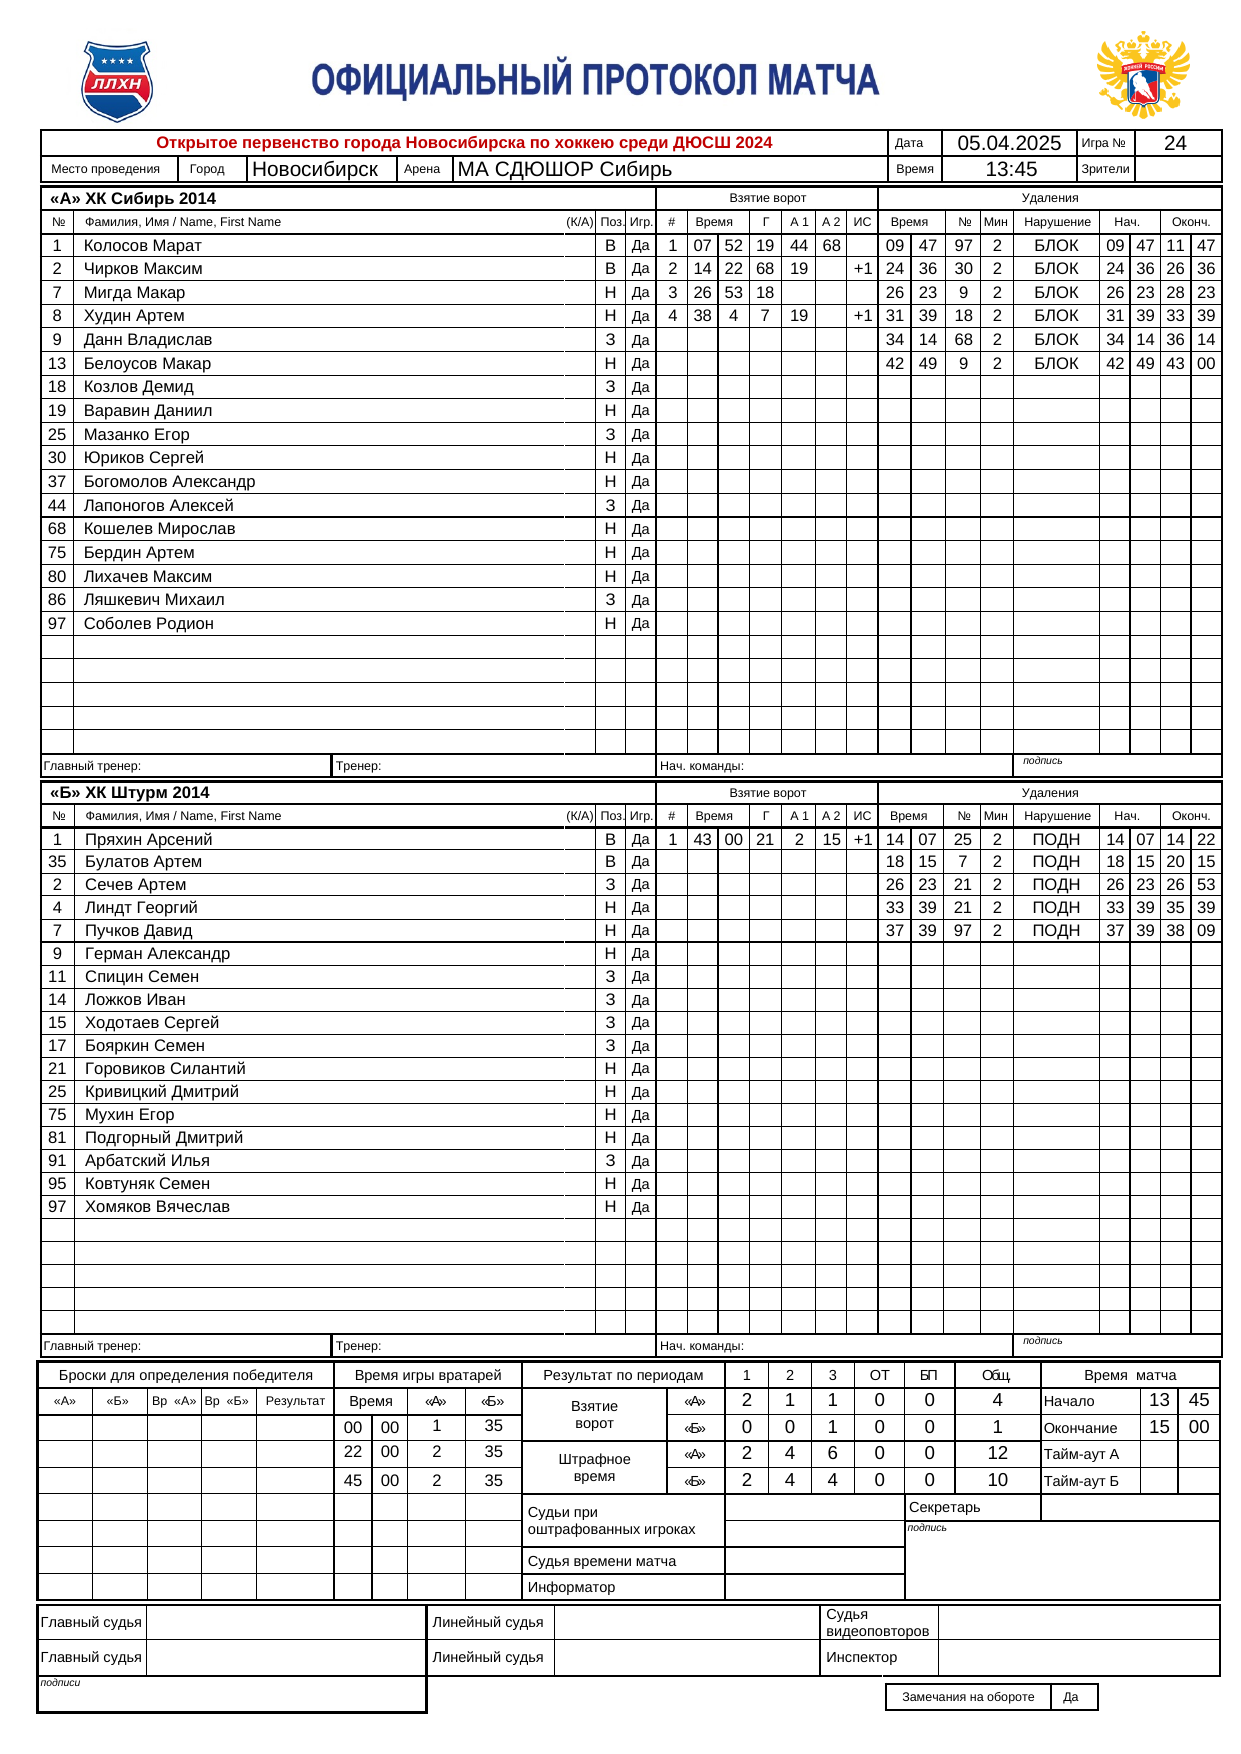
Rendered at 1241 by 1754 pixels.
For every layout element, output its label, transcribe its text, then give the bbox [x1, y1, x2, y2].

table_cell [981, 707, 1013, 729]
table_cell [719, 636, 749, 658]
table_cell ПОДН [1014, 896, 1099, 918]
table_cell [816, 1104, 846, 1126]
table_cell 4 [769, 1468, 811, 1493]
table_cell 18 [42, 376, 73, 398]
table_cell [750, 1150, 781, 1172]
table_cell Тренер: [333, 755, 655, 776]
table_cell 0 [855, 1442, 904, 1467]
table_cell [596, 730, 625, 753]
table_cell [565, 235, 595, 256]
table_header 24 [1136, 131, 1221, 155]
table_cell [782, 1035, 815, 1057]
table_cell 9 [946, 352, 980, 374]
table_cell [1192, 966, 1221, 987]
table_cell 19 [782, 305, 815, 327]
table_cell [1100, 943, 1129, 964]
table_cell [257, 1574, 333, 1599]
table_cell 34 [1100, 328, 1129, 351]
table_cell [782, 896, 815, 918]
table_cell [1014, 1150, 1099, 1172]
table_cell З [596, 1012, 625, 1033]
table_cell [565, 683, 595, 706]
table_cell [981, 376, 1013, 398]
table_cell 25 [42, 423, 73, 445]
table_cell [688, 1012, 717, 1033]
table_cell [912, 683, 945, 706]
table_cell [1131, 1081, 1160, 1103]
table_cell [912, 1196, 943, 1218]
table_cell З [596, 1035, 625, 1057]
table_cell [1099, 1682, 1220, 1711]
table_cell 39 [1131, 920, 1160, 941]
table_cell [1014, 1311, 1099, 1333]
table_cell 2 [408, 1468, 465, 1493]
table_cell Мигда Макар [74, 281, 564, 303]
table_cell [1014, 659, 1099, 682]
table_cell БЛОК [1014, 235, 1099, 256]
table_cell 31 [879, 305, 910, 327]
table_cell Главный судья [39, 1606, 146, 1639]
table_cell ПОДН [1014, 829, 1099, 849]
table_cell [1131, 636, 1160, 658]
table_cell [847, 989, 877, 1011]
table_cell [879, 1012, 910, 1033]
table_cell [1192, 1081, 1221, 1103]
table_cell [657, 1081, 687, 1103]
table_cell Худин Артем [74, 305, 564, 327]
table_cell [782, 1058, 815, 1079]
table_cell [981, 399, 1013, 422]
table_cell 28 [1161, 281, 1190, 303]
table_cell [879, 1196, 910, 1218]
table_cell [147, 1606, 425, 1639]
table_cell [373, 1494, 407, 1520]
table_cell 13:45 [943, 157, 1076, 181]
table_cell # [657, 211, 687, 233]
table_cell [1131, 423, 1160, 445]
table_cell [912, 1035, 943, 1057]
table_cell 07 [688, 235, 717, 256]
table_cell 1 [408, 1416, 465, 1440]
table_cell [981, 1242, 1013, 1264]
table_cell [596, 1265, 625, 1287]
table_cell [1192, 659, 1221, 682]
table_cell [408, 1574, 465, 1599]
table_cell [688, 636, 717, 658]
table_cell [688, 541, 717, 564]
table_cell 37 [42, 470, 73, 493]
table_cell [946, 399, 980, 422]
table_cell +1 [847, 305, 877, 327]
table_cell 75 [42, 541, 73, 564]
table_cell Город [179, 157, 246, 181]
table_cell [39, 1441, 92, 1467]
table_cell [596, 707, 625, 729]
table_cell [1192, 1173, 1221, 1195]
table_cell [565, 1265, 595, 1287]
table_cell [782, 281, 815, 303]
table_cell [719, 518, 749, 540]
table_cell [1014, 518, 1099, 540]
table_cell [1131, 588, 1160, 611]
table_cell [782, 1150, 815, 1172]
table_cell [719, 1127, 749, 1149]
table_cell Время [688, 211, 749, 233]
table_cell [1161, 636, 1190, 658]
table_cell Взятие ворот [523, 1389, 666, 1440]
table_cell [1161, 470, 1190, 493]
table_cell [1014, 1012, 1099, 1033]
table_cell [74, 730, 564, 753]
table_cell «Б» [668, 1468, 724, 1493]
table_cell 42 [879, 352, 910, 374]
table_cell [816, 1035, 846, 1057]
table_cell [847, 1127, 877, 1149]
table_cell [257, 1416, 333, 1440]
table_cell [750, 1288, 781, 1310]
table_cell [1192, 423, 1221, 445]
table_cell [719, 423, 749, 445]
table_cell [1161, 446, 1190, 469]
table_cell 97 [944, 920, 980, 941]
table_cell [981, 1127, 1013, 1149]
table_cell [847, 376, 877, 398]
table_cell [626, 636, 655, 658]
table_cell (К/А) [565, 805, 595, 826]
table_cell Время [335, 1389, 407, 1413]
table_cell Да [626, 612, 655, 634]
table_cell [816, 896, 846, 918]
table_cell Да [626, 494, 655, 516]
table_cell [879, 1242, 910, 1264]
table_cell [1192, 588, 1221, 611]
table_cell Н [596, 1173, 625, 1195]
table_cell 2 [981, 896, 1013, 918]
table_cell [816, 730, 846, 753]
table_cell 11 [1161, 235, 1190, 256]
table_cell [912, 1219, 943, 1241]
table_cell +1 [847, 829, 877, 849]
table_cell [688, 943, 717, 964]
table_cell [1161, 1081, 1190, 1103]
table_cell [719, 352, 749, 374]
table_cell 24 [879, 257, 910, 280]
table_cell 36 [1192, 257, 1221, 280]
table_cell [946, 565, 980, 587]
table_cell [565, 1035, 595, 1057]
table_cell [42, 1242, 74, 1264]
table_cell 97 [42, 612, 73, 634]
table_cell [981, 1058, 1013, 1079]
table_cell [565, 1081, 595, 1103]
table_cell [1161, 943, 1190, 964]
table_cell 0 [905, 1442, 954, 1467]
table_cell 37 [879, 920, 910, 941]
table_cell [981, 494, 1013, 516]
table_cell Время [879, 805, 943, 826]
table_cell [93, 1441, 147, 1467]
table_cell [847, 1035, 877, 1057]
table_cell [596, 659, 625, 682]
table_cell [847, 423, 877, 445]
table_cell Штрафное время [523, 1442, 666, 1493]
table_cell [847, 850, 877, 872]
table_cell 19 [782, 257, 815, 280]
table_cell [596, 683, 625, 706]
table_cell 2 [726, 1442, 768, 1467]
table_cell Н [596, 399, 625, 422]
table_cell [565, 989, 595, 1011]
table_cell [1100, 1104, 1129, 1126]
table_cell [688, 1311, 717, 1333]
table_cell [1192, 612, 1221, 634]
table_cell [688, 1035, 717, 1057]
table_cell Да [626, 328, 655, 351]
table_cell [939, 1640, 1219, 1675]
table_cell [981, 541, 1013, 564]
table_cell [565, 565, 595, 587]
table_cell [93, 1416, 147, 1440]
table_cell [816, 1012, 846, 1033]
table_cell [1192, 989, 1221, 1011]
table_cell [847, 612, 877, 634]
table_cell [782, 874, 815, 895]
table_cell Н [596, 896, 625, 918]
table_cell [1014, 612, 1099, 634]
table_cell З [596, 328, 625, 351]
table_cell 15 [816, 829, 846, 849]
table_cell [1131, 683, 1160, 706]
table_cell [981, 683, 1013, 706]
table_cell [688, 376, 717, 398]
table_cell [879, 943, 910, 964]
table_cell [847, 1242, 877, 1264]
table_cell Нач. команды: [657, 755, 1012, 776]
table_cell [657, 730, 687, 753]
table_cell [719, 730, 749, 753]
table_cell [1100, 588, 1129, 611]
table_cell [912, 1173, 943, 1195]
table_cell 14 [1161, 829, 1190, 849]
table_cell [1131, 1196, 1160, 1218]
table_cell Да [626, 1196, 655, 1218]
table_cell «А» [668, 1442, 724, 1467]
table_cell [657, 1035, 687, 1057]
table_cell [816, 1242, 846, 1264]
table_cell [1131, 1104, 1160, 1126]
table_cell Хомяков Вячеслав [75, 1196, 564, 1218]
table_cell [912, 446, 945, 469]
table_cell подпись [906, 1522, 1219, 1599]
table_cell [75, 1265, 564, 1287]
table_cell [719, 1265, 749, 1287]
table_cell [1131, 1012, 1160, 1033]
table_cell [408, 1547, 465, 1573]
table_cell 2 [782, 829, 815, 849]
table_cell [912, 565, 945, 587]
table_cell [816, 612, 846, 634]
table_cell 86 [42, 588, 73, 611]
table_cell [816, 352, 846, 374]
table_cell А 2 [816, 211, 846, 233]
table_cell Да [626, 1104, 655, 1126]
table_cell ПОДН [1014, 874, 1099, 895]
table_cell [847, 659, 877, 682]
picture [5, 28, 1197, 129]
table_cell [688, 328, 717, 351]
table_cell [657, 636, 687, 658]
table_cell 13 [1141, 1389, 1177, 1413]
table_cell [944, 1150, 980, 1172]
table_cell 09 [879, 235, 910, 256]
table_cell [1014, 966, 1099, 987]
table_cell [847, 399, 877, 422]
table_cell 00 [373, 1416, 407, 1440]
table_cell [148, 1416, 201, 1440]
table_cell Да [626, 305, 655, 327]
table_cell [1131, 494, 1160, 516]
table_cell [1161, 1288, 1190, 1310]
table_cell [657, 612, 687, 634]
table_cell [944, 1035, 980, 1057]
table_cell [1100, 423, 1129, 445]
table_cell В [596, 257, 625, 280]
table_cell [847, 235, 877, 256]
table_cell 97 [946, 235, 980, 256]
table_cell [879, 1311, 910, 1333]
table_cell [148, 1441, 201, 1467]
table_cell А 2 [816, 805, 846, 826]
table_cell 19 [750, 235, 781, 256]
table_cell [847, 446, 877, 469]
table_cell [657, 399, 687, 422]
table_cell Н [596, 1127, 625, 1149]
table_cell [816, 874, 846, 895]
table_cell [816, 636, 846, 658]
table_cell [750, 1081, 781, 1103]
table_cell [1100, 683, 1129, 706]
table_cell З [596, 376, 625, 398]
table_cell [657, 683, 687, 706]
table_cell 97 [42, 1196, 74, 1218]
table_cell 4 [812, 1468, 854, 1493]
table_cell Вр «Б» [202, 1389, 256, 1413]
table_cell [981, 423, 1013, 445]
table_cell Да [626, 920, 655, 941]
table_cell Арбатский Илья [75, 1150, 564, 1172]
table_cell Да [626, 257, 655, 280]
table_cell [912, 399, 945, 422]
table_cell ИС [847, 211, 877, 233]
table_cell 14 [1131, 328, 1160, 351]
table_cell Н [596, 1104, 625, 1126]
table_cell [1014, 470, 1099, 493]
table_cell [847, 588, 877, 611]
table_cell Н [596, 1058, 625, 1079]
table_cell З [596, 989, 625, 1011]
table_cell 00 [1179, 1415, 1219, 1440]
table_cell [782, 1311, 815, 1333]
table_cell [688, 518, 717, 540]
table_cell [1014, 636, 1099, 658]
table_cell [912, 1081, 943, 1103]
table_cell 20 [1161, 850, 1190, 872]
table_cell [1100, 730, 1129, 753]
table_cell [657, 659, 687, 682]
table_cell [816, 683, 846, 706]
table_cell [565, 1150, 595, 1172]
table_cell 2 [981, 352, 1013, 374]
table_cell [373, 1521, 407, 1546]
table_cell [847, 352, 877, 374]
table_cell Фамилия, Имя / Name, First Name [75, 805, 565, 826]
table_cell 26 [1100, 281, 1129, 303]
table_cell Лихачев Максим [74, 565, 564, 587]
table_cell [750, 423, 781, 445]
table_cell [816, 659, 846, 682]
table_cell ПОДН [1014, 920, 1099, 941]
table_header БП [905, 1363, 954, 1387]
table_cell [148, 1547, 201, 1573]
table_cell Да [626, 399, 655, 422]
table_cell [202, 1574, 256, 1599]
table_cell [1192, 1311, 1221, 1333]
table_cell [688, 1104, 717, 1126]
table_cell [1161, 565, 1190, 587]
table_cell [981, 1081, 1013, 1103]
table_cell [257, 1521, 333, 1546]
table_cell Да [626, 588, 655, 611]
table_cell [750, 966, 781, 987]
table_cell [750, 874, 781, 895]
table_cell [688, 850, 717, 872]
table_cell [1014, 1081, 1099, 1103]
table_cell [782, 423, 815, 445]
table_cell 00 [1192, 352, 1221, 374]
table_cell [816, 1127, 846, 1149]
table_cell 18 [879, 850, 910, 872]
table_cell 00 [335, 1416, 371, 1440]
table_cell [719, 1173, 749, 1195]
table_cell [816, 328, 846, 351]
table_cell Варавин Даниил [74, 399, 564, 422]
table_cell [750, 683, 781, 706]
table_cell «Б » [466, 1389, 521, 1413]
table_cell [750, 612, 781, 634]
table_cell 39 [912, 896, 943, 918]
table_cell Да [626, 352, 655, 374]
table_cell Ложков Иван [75, 989, 564, 1011]
table_header Время игры вратарей [335, 1363, 521, 1387]
table_cell [688, 352, 717, 374]
table_cell [565, 470, 595, 493]
table_cell Н [596, 446, 625, 469]
table_cell [565, 659, 595, 682]
table_cell [750, 636, 781, 658]
table_cell [719, 1242, 749, 1264]
table_cell № [42, 211, 73, 233]
table_cell [257, 1494, 333, 1520]
table_header Открытое первенство города Новосибирска по хоккею среди ДЮСШ 2024 [42, 131, 887, 155]
table_cell 2 [726, 1468, 768, 1493]
table_cell 37 [1100, 920, 1129, 941]
table_cell Да [626, 1150, 655, 1172]
table_cell [688, 730, 717, 753]
table_cell 26 [1100, 874, 1129, 895]
table_cell [1100, 1012, 1129, 1033]
table_cell Поз. [596, 211, 625, 233]
table_cell [1131, 1242, 1160, 1264]
table_cell [257, 1547, 333, 1573]
table_cell [847, 920, 877, 941]
table_cell Тайм-аут А [1042, 1441, 1140, 1467]
table_cell [657, 1127, 687, 1149]
table_cell 2 [726, 1389, 768, 1413]
table_cell [42, 1311, 74, 1333]
table_cell [565, 966, 595, 987]
table_cell [1014, 707, 1099, 729]
table_cell [565, 399, 595, 422]
table_cell Поз. [596, 805, 625, 826]
table_cell [719, 943, 749, 964]
table_cell [912, 707, 945, 729]
table_cell [565, 1288, 595, 1310]
table_cell В [596, 235, 625, 256]
table_cell 0 [905, 1389, 954, 1413]
table_cell [1192, 518, 1221, 540]
table_cell [688, 989, 717, 1011]
table_cell [626, 707, 655, 729]
table_cell [1161, 494, 1190, 516]
table_cell [1014, 1173, 1099, 1195]
table_cell [912, 1012, 943, 1033]
table_cell [428, 1677, 882, 1711]
table_cell [847, 707, 877, 729]
table_cell [93, 1574, 147, 1599]
table_cell Да [626, 1012, 655, 1033]
table_cell [688, 446, 717, 469]
table_cell 95 [42, 1173, 74, 1195]
table_cell [981, 1150, 1013, 1172]
table_cell № [946, 211, 980, 233]
table_cell [1100, 1242, 1129, 1264]
table_cell 39 [912, 920, 943, 941]
table_cell [555, 1640, 819, 1675]
table_cell [944, 943, 980, 964]
table_cell [944, 1265, 980, 1287]
table_cell 22 [1192, 829, 1221, 849]
table_cell [944, 1196, 980, 1218]
table_cell 0 [905, 1468, 954, 1493]
table_cell «Б» [93, 1389, 147, 1413]
table_cell [42, 1265, 74, 1287]
table_cell Время [688, 805, 749, 826]
table_cell [782, 446, 815, 469]
table_cell [1192, 494, 1221, 516]
table_cell Н [596, 352, 625, 374]
table_cell [1100, 518, 1129, 540]
table_cell [879, 1265, 910, 1287]
table_cell А 1 [782, 805, 815, 826]
table_cell [912, 494, 945, 516]
table_cell [257, 1441, 333, 1467]
table_cell [750, 659, 781, 682]
table_cell [981, 966, 1013, 987]
table_cell [847, 1104, 877, 1126]
table_cell [1161, 730, 1190, 753]
table_cell [1161, 518, 1190, 540]
table_cell [93, 1547, 147, 1573]
table_cell [847, 1150, 877, 1172]
table_cell [847, 896, 877, 918]
table_cell [1100, 1288, 1129, 1310]
table_cell [1014, 1219, 1099, 1241]
table_cell [657, 446, 687, 469]
table_cell 07 [912, 829, 943, 849]
table_cell Игр. [626, 211, 655, 233]
table_cell Да [626, 446, 655, 469]
table_cell [847, 1219, 877, 1241]
table_cell [1161, 376, 1190, 398]
table_header Удаления [879, 188, 1221, 209]
table_cell Информатор [523, 1575, 724, 1599]
table_cell 26 [1161, 874, 1190, 895]
table_cell [946, 636, 980, 658]
table_cell [688, 399, 717, 422]
table_cell 30 [42, 446, 73, 469]
table_cell Оконч. [1161, 211, 1221, 233]
table_cell 9 [42, 328, 73, 351]
table_cell [202, 1547, 256, 1573]
table_cell Бердин Артем [74, 541, 564, 564]
table_cell [726, 1495, 904, 1520]
table_cell [981, 1196, 1013, 1218]
table_cell [466, 1521, 521, 1546]
table_cell 09 [1192, 920, 1221, 941]
table_cell [847, 1311, 877, 1333]
table_cell [1131, 541, 1160, 564]
table_cell [782, 1242, 815, 1264]
table_cell [816, 281, 846, 303]
table_cell [657, 850, 687, 872]
table_cell 45 [335, 1468, 371, 1493]
table_cell [657, 423, 687, 445]
table_cell Да [626, 1035, 655, 1057]
table_cell [202, 1441, 256, 1467]
table_cell [1192, 1265, 1221, 1287]
table_cell 68 [946, 328, 980, 351]
table_cell [944, 1081, 980, 1103]
table_cell [946, 423, 980, 445]
table_cell [912, 730, 945, 753]
table_cell [782, 683, 815, 706]
table_cell [816, 423, 846, 445]
table_cell [912, 612, 945, 634]
table_cell [1161, 541, 1190, 564]
table_cell [93, 1521, 147, 1546]
table_cell 7 [42, 920, 74, 941]
table_cell 09 [1100, 235, 1129, 256]
table_cell [1131, 1288, 1160, 1310]
table_header Общ. [956, 1363, 1040, 1387]
table_cell З [596, 966, 625, 987]
table_cell 44 [42, 494, 73, 516]
table_cell [847, 1173, 877, 1195]
table_cell [335, 1494, 371, 1520]
table_cell [39, 1416, 92, 1440]
table_cell 2 [657, 257, 687, 280]
table_cell [688, 966, 717, 987]
table_cell [946, 376, 980, 398]
table_cell [816, 1288, 846, 1310]
table_cell Да [626, 1127, 655, 1149]
table_cell З [596, 423, 625, 445]
table_cell [879, 636, 910, 658]
table_cell Пучков Давид [75, 920, 564, 941]
table_cell [1192, 1058, 1221, 1079]
table_cell 14 [42, 989, 74, 1011]
table_cell [912, 1127, 943, 1149]
table_cell [847, 1012, 877, 1033]
table_cell [565, 1311, 595, 1333]
table_cell [946, 446, 980, 469]
table_cell [626, 1288, 655, 1310]
table_cell [816, 376, 846, 398]
table_cell [657, 470, 687, 493]
table_cell [688, 1150, 717, 1172]
table_cell [688, 707, 717, 729]
table_cell 00 [719, 829, 749, 849]
table_cell Зрители [1078, 157, 1134, 181]
table_cell [879, 588, 910, 611]
table_cell [782, 1104, 815, 1126]
table_cell 53 [719, 281, 749, 303]
table_cell [1131, 1173, 1160, 1195]
table_cell [719, 565, 749, 587]
table_cell [688, 896, 717, 918]
table_cell [879, 1104, 910, 1126]
table_cell 47 [1131, 235, 1160, 256]
table_cell [565, 1058, 595, 1079]
table_cell [912, 1150, 943, 1172]
table_cell 35 [466, 1441, 521, 1467]
table_cell 1 [657, 829, 687, 849]
table_cell [816, 446, 846, 469]
table_cell 81 [42, 1127, 74, 1149]
table_cell [719, 328, 749, 351]
table_cell [1100, 1150, 1129, 1172]
table_cell [1131, 446, 1160, 469]
table_cell [1192, 1150, 1221, 1172]
table_cell [657, 943, 687, 964]
table_cell [1014, 588, 1099, 611]
table_cell [719, 989, 749, 1011]
table_cell [782, 659, 815, 682]
table_cell [847, 541, 877, 564]
table_cell [202, 1494, 256, 1520]
table_cell 33 [1161, 305, 1190, 327]
table_cell [879, 1058, 910, 1079]
table_cell Да [626, 943, 655, 964]
table_header 1 [726, 1363, 768, 1387]
table_cell [912, 636, 945, 658]
table_cell [981, 1265, 1013, 1287]
table_cell Н [596, 541, 625, 564]
table_cell [596, 1311, 625, 1333]
table_cell [782, 1219, 815, 1241]
table_cell Мазанко Егор [74, 423, 564, 445]
table_cell [257, 1468, 333, 1493]
table_cell [688, 874, 717, 895]
table_cell [1100, 376, 1129, 398]
table_cell Лапоногов Алексей [74, 494, 564, 516]
table_cell [1192, 636, 1221, 658]
table_cell [1161, 1012, 1190, 1033]
table_cell Арена [398, 157, 452, 181]
table_cell [879, 1081, 910, 1103]
table_cell [912, 541, 945, 564]
table_cell [1100, 636, 1129, 658]
table_cell [782, 470, 815, 493]
table_cell [944, 966, 980, 987]
table_cell [750, 1058, 781, 1079]
table_cell [688, 659, 717, 682]
table_cell ПОДН [1014, 850, 1099, 872]
table_cell [1014, 943, 1099, 964]
table_cell [565, 636, 595, 658]
table_cell 2 [42, 257, 73, 280]
table_cell Время [889, 157, 941, 181]
table_cell [42, 1219, 74, 1241]
table_cell [1131, 659, 1160, 682]
table_cell [847, 281, 877, 303]
table_cell [596, 636, 625, 658]
table_cell З [596, 874, 625, 895]
table_cell 38 [688, 305, 717, 327]
table_cell 0 [769, 1415, 811, 1440]
table_cell 75 [42, 1104, 74, 1126]
table_cell [782, 399, 815, 422]
table_cell 38 [1161, 920, 1190, 941]
table_cell [912, 989, 943, 1011]
table_cell [750, 707, 781, 729]
table_cell [782, 1196, 815, 1218]
table_cell Да [626, 874, 655, 895]
table_cell [750, 328, 781, 351]
table_cell [202, 1416, 256, 1440]
table_cell [946, 707, 980, 729]
table_cell 39 [1131, 896, 1160, 918]
table_cell [657, 565, 687, 587]
table_cell [1100, 707, 1129, 729]
table_cell [688, 565, 717, 587]
table_cell [1014, 376, 1099, 398]
table_cell [1100, 1127, 1129, 1149]
table_cell 36 [912, 257, 945, 280]
table_cell «А» [668, 1389, 724, 1413]
table_cell [981, 1104, 1013, 1126]
table_cell [750, 588, 781, 611]
table_cell Да [626, 989, 655, 1011]
table_cell [565, 730, 595, 753]
table_cell 26 [688, 281, 717, 303]
table_cell [565, 920, 595, 941]
table_cell [657, 1196, 687, 1218]
table_header Игра № [1078, 131, 1134, 155]
table_cell [39, 1547, 92, 1573]
table_cell [816, 1081, 846, 1103]
table_cell [1100, 1058, 1129, 1079]
table_cell Да [626, 1058, 655, 1079]
table_cell [565, 1127, 595, 1149]
table_cell 21 [42, 1058, 74, 1079]
table_cell [981, 943, 1013, 964]
table_cell [688, 683, 717, 706]
table_cell [657, 1058, 687, 1079]
table_cell [466, 1574, 521, 1599]
table_cell [657, 707, 687, 729]
table_cell [657, 1311, 687, 1333]
table_cell [1014, 446, 1099, 469]
table_cell [782, 1288, 815, 1310]
table_cell [1192, 376, 1221, 398]
table_cell [750, 1035, 781, 1057]
table_cell [657, 920, 687, 941]
table_cell [565, 612, 595, 634]
table_cell [847, 966, 877, 987]
table_cell [816, 1311, 846, 1333]
table_cell Да [626, 1081, 655, 1103]
table_cell [657, 518, 687, 540]
table_cell Нарушение [1014, 805, 1099, 826]
table_cell [719, 920, 749, 941]
table_cell [944, 1173, 980, 1195]
table_cell Место проведения [42, 157, 177, 181]
table_cell [1131, 1035, 1160, 1057]
table_cell [847, 1196, 877, 1218]
table_cell Пряхин Арсений [75, 829, 564, 849]
table_cell [816, 518, 846, 540]
table_cell 4 [719, 305, 749, 327]
table_cell Нач. команды: [657, 1335, 1012, 1356]
table_cell [657, 1219, 687, 1241]
table_cell [565, 541, 595, 564]
table_cell 4 [657, 305, 687, 327]
table_cell 11 [42, 966, 74, 987]
table_cell Нач. [1100, 805, 1160, 826]
table_cell Н [596, 612, 625, 634]
table_cell 23 [912, 281, 945, 303]
table_cell [565, 376, 595, 398]
table_cell 39 [1131, 305, 1160, 327]
table_cell ИС [847, 805, 877, 826]
table_cell [782, 494, 815, 516]
table_cell [1042, 1495, 1219, 1520]
table_cell [565, 896, 595, 918]
table_cell [1161, 1265, 1190, 1287]
table_cell [1131, 399, 1160, 422]
table_cell [816, 541, 846, 564]
table_cell Начало [1042, 1389, 1140, 1413]
table_cell [750, 943, 781, 964]
table_cell [1192, 730, 1221, 753]
table_cell [981, 730, 1013, 753]
table_cell (К/А) [565, 211, 595, 233]
table_cell Судья времени матча [523, 1548, 724, 1573]
table_cell «Б» [668, 1415, 724, 1440]
table_cell [1131, 1311, 1160, 1333]
table_cell [719, 494, 749, 516]
table_cell Линейный судья [428, 1640, 554, 1675]
table_cell [1141, 1441, 1177, 1467]
table_cell Тренер: [333, 1335, 655, 1356]
table_cell Да [626, 1173, 655, 1195]
table_cell [1192, 1196, 1221, 1218]
table_cell [750, 1127, 781, 1149]
table_cell [981, 1035, 1013, 1057]
table_cell Н [596, 943, 625, 964]
table_cell Подгорный Дмитрий [75, 1127, 564, 1149]
table_cell [565, 850, 595, 872]
table_cell [782, 1173, 815, 1195]
table_cell [596, 1219, 625, 1241]
table_cell [816, 707, 846, 729]
table_cell Да [626, 850, 655, 872]
table_cell [719, 896, 749, 918]
table_cell [565, 305, 595, 327]
table_cell [1131, 376, 1160, 398]
table_header Дата [889, 131, 941, 155]
table_cell [1161, 1150, 1190, 1172]
table_cell [879, 565, 910, 587]
table_cell [981, 1219, 1013, 1241]
table_cell БЛОК [1014, 352, 1099, 374]
table_cell [946, 730, 980, 753]
table_cell [75, 1219, 564, 1241]
table_cell [657, 1173, 687, 1195]
table_cell [879, 659, 910, 682]
table_cell Кривицкий Дмитрий [75, 1081, 564, 1103]
table_cell 33 [1100, 896, 1129, 918]
table_cell [657, 494, 687, 516]
table_cell [1192, 565, 1221, 587]
table_cell Бояркин Семен [75, 1035, 564, 1057]
table_cell Игр. [626, 805, 655, 826]
table_cell [912, 470, 945, 493]
table_cell 35 [466, 1468, 521, 1493]
table_header Удаления [879, 783, 1221, 803]
table_cell [1192, 1012, 1221, 1033]
table_cell Мин [981, 805, 1013, 826]
table_cell 52 [719, 235, 749, 256]
table_cell [1161, 1035, 1190, 1057]
table_cell [39, 1494, 92, 1520]
table_cell [688, 1196, 717, 1218]
table_cell 22 [719, 257, 749, 280]
table_cell [1131, 1127, 1160, 1149]
table_cell БЛОК [1014, 305, 1099, 327]
table_cell 36 [1131, 257, 1160, 280]
table_cell [1131, 1150, 1160, 1172]
table_cell [1100, 470, 1129, 493]
table_cell [782, 1081, 815, 1103]
table_cell [657, 966, 687, 987]
table_cell [847, 470, 877, 493]
table_cell [816, 1150, 846, 1172]
table_cell [879, 1173, 910, 1195]
table_cell [1100, 446, 1129, 469]
table_cell [657, 1288, 687, 1310]
table_cell [719, 612, 749, 634]
table_cell 42 [1100, 352, 1129, 374]
table_cell Да [626, 376, 655, 398]
table_cell 15 [912, 850, 943, 872]
table_cell [750, 1311, 781, 1333]
table_cell [565, 446, 595, 469]
table_cell 22 [335, 1441, 371, 1467]
table_cell [944, 1288, 980, 1310]
table_cell [847, 1288, 877, 1310]
table_cell Судьи при оштрафованных игроках [523, 1495, 724, 1546]
table_cell [74, 636, 564, 658]
table_cell 35 [466, 1416, 521, 1440]
table_cell [626, 730, 655, 753]
table_cell [148, 1494, 201, 1520]
table_cell [816, 305, 846, 327]
table_cell 18 [1100, 850, 1129, 872]
table_cell 4 [769, 1442, 811, 1467]
table_cell 0 [905, 1415, 954, 1440]
table_cell [1100, 1265, 1129, 1287]
table_cell [782, 850, 815, 872]
table_cell 0 [855, 1415, 904, 1440]
table_cell Горовиков Силантий [75, 1058, 564, 1079]
table_cell Да [626, 281, 655, 303]
table_cell Белоусов Макар [74, 352, 564, 374]
table_cell [1014, 541, 1099, 564]
table_cell [879, 446, 910, 469]
table_cell [782, 376, 815, 398]
table_cell [879, 989, 910, 1011]
table_cell [719, 1196, 749, 1218]
table_cell [944, 1219, 980, 1241]
table_cell [847, 730, 877, 753]
table_cell Да [626, 565, 655, 587]
table_cell Н [596, 518, 625, 540]
table_cell [1161, 1104, 1190, 1126]
table_cell 23 [1192, 281, 1221, 303]
table_cell 0 [726, 1415, 768, 1440]
table_cell [626, 1311, 655, 1333]
table_cell [939, 1606, 1219, 1639]
table_cell [750, 989, 781, 1011]
table_cell [944, 1104, 980, 1126]
table_cell [688, 588, 717, 611]
table_cell 2 [981, 328, 1013, 351]
table_cell [719, 1058, 749, 1079]
table_cell [946, 541, 980, 564]
table_header Броски для определения победителя [39, 1363, 333, 1387]
table_cell [816, 850, 846, 872]
table_cell [981, 518, 1013, 540]
table_cell 2 [981, 235, 1013, 256]
table_header Взятие ворот [657, 188, 877, 209]
table_cell [946, 470, 980, 493]
table_cell [879, 376, 910, 398]
table_cell [335, 1521, 371, 1546]
table_cell [39, 1468, 92, 1493]
table_cell [750, 1104, 781, 1126]
table_cell [565, 874, 595, 895]
table_cell [1161, 683, 1190, 706]
table_cell 15 [1131, 850, 1160, 872]
table_cell 1 [812, 1415, 854, 1440]
table_cell [657, 1012, 687, 1033]
table_cell [726, 1521, 904, 1546]
table_cell [816, 1265, 846, 1287]
table_cell [816, 565, 846, 587]
table_cell [1014, 989, 1099, 1011]
table_cell [657, 588, 687, 611]
table_cell 39 [912, 305, 945, 327]
table_cell [912, 423, 945, 445]
table_cell 68 [816, 235, 846, 256]
table_cell [1014, 423, 1099, 445]
table_cell [912, 518, 945, 540]
table_cell [1014, 1196, 1099, 1218]
table_cell [408, 1494, 465, 1520]
table_cell [42, 1288, 74, 1310]
table_cell [847, 943, 877, 964]
table_cell [1179, 1441, 1219, 1467]
table_cell [657, 352, 687, 374]
table_cell [719, 1081, 749, 1103]
table_cell [879, 1150, 910, 1172]
table_cell Нач. [1100, 211, 1160, 233]
table_cell [750, 376, 781, 398]
table_cell 23 [912, 874, 943, 895]
table_cell [719, 541, 749, 564]
table_cell [1192, 399, 1221, 422]
table_cell 0 [855, 1389, 904, 1413]
table_cell Да [626, 896, 655, 918]
table_cell [750, 920, 781, 941]
table_cell [981, 989, 1013, 1011]
table_cell [657, 1104, 687, 1126]
table_cell 07 [1131, 829, 1160, 849]
table_header «Б» ХК Штурм 2014 [42, 783, 655, 803]
table_cell [912, 376, 945, 398]
table_cell [688, 1265, 717, 1287]
table_cell [688, 612, 717, 634]
table_cell [565, 829, 595, 849]
table_cell [782, 612, 815, 634]
table_cell 13 [42, 352, 73, 374]
table_cell [912, 966, 943, 987]
table_cell [719, 1288, 749, 1310]
table_cell [981, 1288, 1013, 1310]
table_cell [1100, 399, 1129, 422]
table_cell [879, 1288, 910, 1310]
table_cell [1100, 1173, 1129, 1195]
table_cell [1136, 157, 1221, 181]
table_cell [782, 541, 815, 564]
table_cell [782, 565, 815, 587]
table_cell [1014, 1035, 1099, 1057]
table_cell [1192, 1219, 1221, 1241]
table_cell [1161, 707, 1190, 729]
table_cell [750, 518, 781, 540]
table_cell [1161, 612, 1190, 634]
table_cell [750, 1219, 781, 1241]
table_cell [565, 352, 595, 374]
table_cell [719, 399, 749, 422]
table_cell [816, 1058, 846, 1079]
table_cell [39, 1574, 92, 1599]
table_cell [1014, 399, 1099, 422]
table_cell [782, 328, 815, 351]
table_header ОТ [855, 1363, 904, 1387]
table_cell [946, 659, 980, 682]
table_cell [657, 376, 687, 398]
table_cell [688, 920, 717, 941]
table_cell 1 [769, 1389, 811, 1413]
table_cell 1 [657, 235, 687, 256]
table_cell [750, 730, 781, 753]
table_cell [1161, 1127, 1190, 1149]
table_cell [1161, 1219, 1190, 1241]
table_cell Чирков Максим [74, 257, 564, 280]
table_cell [148, 1468, 201, 1493]
table_cell Н [596, 565, 625, 587]
table_cell [946, 494, 980, 516]
table_cell 49 [912, 352, 945, 374]
table_cell 9 [946, 281, 980, 303]
table_cell [816, 966, 846, 987]
table_cell [847, 1058, 877, 1079]
table_cell [912, 588, 945, 611]
table_cell [1100, 565, 1129, 587]
table_cell Н [596, 1196, 625, 1218]
table_cell [847, 494, 877, 516]
table_cell [1014, 1242, 1099, 1264]
table_cell [1100, 1081, 1129, 1103]
table_cell [1131, 518, 1160, 540]
table_cell Сечев Артем [75, 874, 564, 895]
table_cell Герман Александр [75, 943, 564, 964]
table_cell 35 [42, 850, 74, 872]
table_cell [719, 470, 749, 493]
table_cell 21 [944, 874, 980, 895]
table_cell Тайм-аут Б [1042, 1468, 1140, 1493]
table_cell [565, 328, 595, 351]
table_cell [1100, 1035, 1129, 1057]
table_cell [816, 1173, 846, 1195]
table_cell [981, 1311, 1013, 1333]
table_cell [750, 565, 781, 587]
table_cell З [596, 494, 625, 516]
table_cell Да [626, 423, 655, 445]
table_cell [1014, 730, 1099, 753]
table_cell [147, 1640, 425, 1675]
table_cell Главный судья [39, 1640, 146, 1675]
table_cell 1 [42, 235, 73, 256]
table_cell [1161, 966, 1190, 987]
table_cell [1100, 1196, 1129, 1218]
table_cell Фамилия, Имя / Name, First Name [74, 211, 565, 233]
table_cell [816, 399, 846, 422]
table_cell [912, 1265, 943, 1287]
table_cell 14 [688, 257, 717, 280]
table_cell Н [596, 281, 625, 303]
table_cell 43 [1161, 352, 1190, 374]
table_cell 2 [42, 874, 74, 895]
table_cell [879, 612, 910, 634]
table_cell [782, 966, 815, 987]
table_cell [944, 1058, 980, 1079]
table_cell [202, 1521, 256, 1546]
table_cell 49 [1131, 352, 1160, 374]
table_cell [408, 1521, 465, 1546]
table_cell Ляшкевич Михаил [74, 588, 564, 611]
table_cell Линейный судья [428, 1606, 554, 1639]
table_header Взятие ворот [657, 783, 877, 803]
table_cell Да [626, 518, 655, 540]
table_cell [1100, 659, 1129, 682]
table_cell 9 [42, 943, 74, 964]
table_cell [946, 683, 980, 706]
table_cell Главный тренер: [42, 1335, 330, 1356]
table_header 05.04.2025 [943, 131, 1076, 155]
table_cell [93, 1494, 147, 1520]
table_cell Время [879, 211, 945, 233]
table_cell [626, 659, 655, 682]
table_cell 15 [1141, 1415, 1177, 1440]
table_cell [981, 470, 1013, 493]
table_cell [719, 874, 749, 895]
table_cell [688, 1242, 717, 1264]
table_cell [1014, 494, 1099, 516]
table_cell [1131, 707, 1160, 729]
table_cell [816, 1196, 846, 1218]
table_cell 0 [855, 1468, 904, 1493]
table_cell [750, 446, 781, 469]
table_cell [782, 1265, 815, 1287]
table_cell [944, 1127, 980, 1149]
table_cell [1131, 470, 1160, 493]
table_header Замечания на обороте [887, 1685, 1050, 1709]
table_cell [981, 1173, 1013, 1195]
table_cell [657, 989, 687, 1011]
table_cell [1100, 541, 1129, 564]
table_cell [1100, 1311, 1129, 1333]
table_cell [946, 612, 980, 634]
table_cell [750, 1265, 781, 1287]
table_cell Главный тренер: [42, 755, 330, 776]
table_cell [816, 989, 846, 1011]
table_cell 7 [944, 850, 980, 872]
table_cell [750, 850, 781, 872]
table_cell +1 [847, 257, 877, 280]
table_cell 18 [750, 281, 781, 303]
table_cell Да [626, 235, 655, 256]
table_cell [981, 446, 1013, 469]
table_cell [944, 1311, 980, 1333]
table_cell [782, 707, 815, 729]
table_cell [750, 399, 781, 422]
table_cell [1192, 470, 1221, 493]
table_cell Данн Владислав [74, 328, 564, 351]
table_cell [750, 1173, 781, 1195]
table_cell [879, 966, 910, 987]
table_cell [39, 1521, 92, 1546]
table_cell [782, 1127, 815, 1149]
table_cell [981, 636, 1013, 658]
table_cell [335, 1547, 371, 1573]
table_cell 1 [956, 1415, 1040, 1440]
table_cell [688, 470, 717, 493]
table_cell [565, 1196, 595, 1218]
table_cell [565, 1104, 595, 1126]
table_cell Мухин Егор [75, 1104, 564, 1126]
table_cell 31 [1100, 305, 1129, 327]
table_cell [719, 446, 749, 469]
table_cell [688, 1219, 717, 1241]
table_cell БЛОК [1014, 257, 1099, 280]
table_cell [782, 518, 815, 540]
table_cell 47 [1192, 235, 1221, 256]
table_cell [750, 1012, 781, 1033]
table_cell Мин [981, 211, 1013, 233]
table_cell [565, 943, 595, 964]
table_cell 15 [1192, 850, 1221, 872]
table_cell [944, 1242, 980, 1264]
table_cell МА СДЮШОР Сибирь [454, 157, 887, 181]
table_cell [1192, 1242, 1221, 1264]
table_cell 68 [750, 257, 781, 280]
table_cell [946, 518, 980, 540]
table_cell [847, 565, 877, 587]
table_cell 53 [1192, 874, 1221, 895]
table_cell [782, 920, 815, 941]
table_cell [816, 588, 846, 611]
table_cell [879, 1219, 910, 1241]
table_cell [782, 989, 815, 1011]
table_cell [1014, 1058, 1099, 1079]
table_cell 26 [879, 281, 910, 303]
table_cell 1 [42, 829, 74, 849]
table_cell [1131, 943, 1160, 964]
table_cell Н [596, 470, 625, 493]
table_cell [879, 518, 910, 540]
table_cell # [657, 805, 687, 826]
table_cell БЛОК [1014, 281, 1099, 303]
table_cell [688, 1173, 717, 1195]
table_cell [42, 636, 73, 658]
table_cell [912, 1288, 943, 1310]
table_cell [565, 257, 595, 280]
table_cell [93, 1468, 147, 1493]
table_cell [42, 659, 73, 682]
table_cell [466, 1494, 521, 1520]
table_cell [944, 989, 980, 1011]
table_cell [750, 1242, 781, 1264]
table_cell [1131, 966, 1160, 987]
table_cell [657, 541, 687, 564]
table_cell [1014, 1104, 1099, 1126]
table_cell [555, 1606, 819, 1639]
table_cell [596, 1288, 625, 1310]
table_cell [1161, 588, 1190, 611]
table_cell [879, 423, 910, 445]
table_cell [565, 707, 595, 729]
table_cell 7 [42, 281, 73, 303]
table_cell [1014, 1265, 1099, 1287]
table_cell 17 [42, 1035, 74, 1057]
table_header Результат по периодам [523, 1363, 724, 1387]
table_cell [373, 1574, 407, 1599]
table_cell [816, 943, 846, 964]
table_cell [1161, 659, 1190, 682]
table_cell [565, 588, 595, 611]
table_cell [879, 399, 910, 422]
table_header 3 [812, 1363, 854, 1387]
table_cell [879, 494, 910, 516]
table_cell Г [750, 211, 781, 233]
table_cell Инспектор [821, 1640, 938, 1675]
table_cell [719, 1311, 749, 1333]
table_cell [688, 1288, 717, 1310]
table_cell [657, 1150, 687, 1172]
table_cell [1161, 423, 1190, 445]
table_cell Соболев Родион [74, 612, 564, 634]
table_cell [816, 920, 846, 941]
table_cell [879, 1035, 910, 1057]
table_cell [1100, 989, 1129, 1011]
table_cell [1161, 1311, 1190, 1333]
table_cell [75, 1288, 564, 1310]
table_cell 2 [981, 257, 1013, 280]
table_cell Новосибирск [248, 157, 396, 181]
table_cell [816, 1219, 846, 1241]
table_cell [1192, 683, 1221, 706]
table_cell [719, 850, 749, 872]
table_cell 26 [879, 874, 910, 895]
table_cell [719, 1219, 749, 1241]
table_cell [565, 1219, 595, 1241]
table_cell [750, 494, 781, 516]
table_cell [565, 518, 595, 540]
table_cell [565, 494, 595, 516]
table_cell [782, 943, 815, 964]
table_cell [719, 683, 749, 706]
table_cell [847, 1265, 877, 1287]
table_cell [74, 683, 564, 706]
table_cell 10 [956, 1468, 1040, 1493]
table_cell [981, 659, 1013, 682]
table_cell «А» [39, 1389, 92, 1413]
table_cell З [596, 588, 625, 611]
table_cell 68 [42, 518, 73, 540]
table_cell [42, 707, 73, 729]
table_cell Да [626, 966, 655, 987]
table_cell [1100, 1219, 1129, 1241]
table_cell Оконч. [1161, 805, 1221, 826]
table_cell [626, 683, 655, 706]
table_cell [847, 874, 877, 895]
table_cell 39 [1192, 896, 1221, 918]
table_cell Результат [257, 1389, 333, 1413]
table_cell подпись [1014, 755, 1221, 776]
table_cell 44 [782, 235, 815, 256]
table_cell [719, 588, 749, 611]
table_cell [74, 659, 564, 682]
table_cell 21 [750, 829, 781, 849]
table_cell [1131, 1219, 1160, 1241]
table_cell 3 [657, 281, 687, 303]
table_cell Да [626, 829, 655, 849]
table_cell [74, 707, 564, 729]
table_cell 21 [944, 896, 980, 918]
table_cell 4 [956, 1389, 1040, 1413]
table_cell БЛОК [1014, 328, 1099, 351]
table_cell 14 [912, 328, 945, 351]
table_cell [1100, 612, 1129, 634]
table_cell [1014, 683, 1099, 706]
table_cell Ковтуняк Семен [75, 1173, 564, 1195]
table_cell [944, 1012, 980, 1033]
table_cell [719, 707, 749, 729]
table_cell [466, 1547, 521, 1573]
table_cell 7 [750, 305, 781, 327]
table_cell 39 [1192, 305, 1221, 327]
table_cell З [596, 1150, 625, 1172]
table_cell № [944, 805, 980, 826]
table_cell [750, 1196, 781, 1218]
table_header Время матча [1042, 1363, 1219, 1387]
table_cell [879, 470, 910, 493]
table_cell 43 [688, 829, 717, 849]
table_cell [726, 1548, 904, 1573]
table_cell Ходотаев Сергей [75, 1012, 564, 1033]
table_cell [847, 683, 877, 706]
table_cell [373, 1547, 407, 1573]
table_cell [1192, 1127, 1221, 1149]
table_cell [688, 1081, 717, 1103]
table_cell [565, 1242, 595, 1264]
table_cell 14 [879, 829, 910, 849]
table_cell 26 [1161, 257, 1190, 280]
table_cell Юриков Сергей [74, 446, 564, 469]
table_cell [912, 1104, 943, 1126]
table_cell [1100, 494, 1129, 516]
table_cell [981, 612, 1013, 634]
table_cell [1131, 1265, 1160, 1287]
table_cell [1192, 1035, 1221, 1057]
table_cell [816, 470, 846, 493]
table_cell [1131, 612, 1160, 634]
table_cell [879, 707, 910, 729]
table_cell 00 [373, 1468, 407, 1493]
table_cell [1192, 1104, 1221, 1126]
table_cell [782, 636, 815, 658]
table_cell Да [626, 541, 655, 564]
table_cell 36 [1161, 328, 1190, 351]
table_cell Линдт Георгий [75, 896, 564, 918]
table_cell Окончание [1042, 1415, 1140, 1440]
table_cell [847, 518, 877, 540]
table_cell [726, 1575, 904, 1599]
table_cell Да [626, 470, 655, 493]
table_cell [719, 966, 749, 987]
table_cell подписи [39, 1677, 425, 1711]
table_cell 34 [879, 328, 910, 351]
table_cell [750, 470, 781, 493]
table_cell 25 [944, 829, 980, 849]
table_cell 2 [981, 829, 1013, 849]
table_cell [565, 281, 595, 303]
table_cell [981, 588, 1013, 611]
table_cell 23 [1131, 874, 1160, 895]
table_cell 47 [912, 235, 945, 256]
table_cell [912, 1058, 943, 1079]
table_cell [148, 1521, 201, 1546]
table_cell [719, 1150, 749, 1172]
table_cell [912, 659, 945, 682]
table_cell 2 [981, 920, 1013, 941]
table_cell [883, 1677, 1220, 1681]
table_cell Секретарь [906, 1495, 1040, 1520]
table_cell [626, 1242, 655, 1264]
table_cell [750, 352, 781, 374]
table_cell 33 [879, 896, 910, 918]
table_cell № [42, 805, 74, 826]
table_cell [719, 1035, 749, 1057]
table_cell подпись [1014, 1335, 1221, 1356]
table_header Да [1052, 1685, 1097, 1709]
table_cell [565, 423, 595, 445]
table_cell [335, 1574, 371, 1599]
table_cell [879, 683, 910, 706]
table_cell [719, 376, 749, 398]
table_cell 14 [1192, 328, 1221, 351]
table_cell 00 [373, 1441, 407, 1467]
table_cell 15 [42, 1012, 74, 1033]
table_cell [719, 1012, 749, 1033]
table_cell [1014, 1288, 1099, 1310]
table_cell В [596, 829, 625, 849]
table_cell [565, 1173, 595, 1195]
table_cell Н [596, 920, 625, 941]
table_cell [75, 1311, 564, 1333]
table_cell [750, 896, 781, 918]
table_cell Н [596, 1081, 625, 1103]
table_cell [1192, 541, 1221, 564]
table_cell 30 [946, 257, 980, 280]
table_cell В [596, 850, 625, 872]
table_cell [1179, 1468, 1219, 1493]
table_cell 18 [946, 305, 980, 327]
table_cell 24 [1100, 257, 1129, 280]
table_cell 2 [981, 305, 1013, 327]
table_cell [816, 257, 846, 280]
table_cell [565, 1012, 595, 1033]
table_cell [688, 494, 717, 516]
table_cell [1161, 399, 1190, 422]
table_cell [782, 1012, 815, 1033]
table_cell [912, 1311, 943, 1333]
table_cell Вр «А» [148, 1389, 201, 1413]
table_cell [847, 636, 877, 658]
table_header «А» ХК Сибирь 2014 [42, 188, 655, 209]
table_cell 4 [42, 896, 74, 918]
table_cell [782, 588, 815, 611]
table_cell [1192, 1288, 1221, 1310]
table_cell [1161, 1173, 1190, 1195]
table_cell [719, 659, 749, 682]
table_cell [42, 730, 73, 753]
table_cell Н [596, 305, 625, 327]
table_cell [719, 1104, 749, 1126]
table_cell [1192, 943, 1221, 964]
table_cell [688, 423, 717, 445]
table_cell [1100, 966, 1129, 987]
table_cell [782, 730, 815, 753]
table_cell 2 [981, 281, 1013, 303]
table_cell [1161, 989, 1190, 1011]
table_cell «А» [408, 1389, 465, 1413]
table_cell [981, 565, 1013, 587]
table_cell Судья видеоповторов [821, 1606, 938, 1639]
table_cell 2 [408, 1441, 465, 1467]
table_cell [688, 1058, 717, 1079]
table_cell [879, 1127, 910, 1149]
table_cell [657, 896, 687, 918]
table_cell Колосов Марат [74, 235, 564, 256]
table_cell [148, 1574, 201, 1599]
table_cell [782, 352, 815, 374]
table_cell [1161, 1242, 1190, 1264]
table_cell 45 [1179, 1389, 1219, 1413]
table_cell А 1 [782, 211, 815, 233]
table_cell [657, 1242, 687, 1264]
table_cell [75, 1242, 564, 1264]
table_cell [1161, 1058, 1190, 1079]
table_cell [688, 1127, 717, 1149]
table_cell 2 [981, 850, 1013, 872]
table_cell [879, 541, 910, 564]
table_cell [1014, 1127, 1099, 1149]
table_cell [1014, 565, 1099, 587]
table_cell 2 [981, 874, 1013, 895]
table_cell 91 [42, 1150, 74, 1172]
table_cell [981, 1012, 1013, 1033]
table_cell Козлов Демид [74, 376, 564, 398]
table_cell [946, 588, 980, 611]
table_cell Спицин Семен [75, 966, 564, 987]
table_header 2 [769, 1363, 811, 1387]
table_cell 80 [42, 565, 73, 587]
table_cell [1131, 565, 1160, 587]
table_cell [816, 494, 846, 516]
table_cell 23 [1131, 281, 1160, 303]
table_cell [657, 874, 687, 895]
table_cell [1161, 1196, 1190, 1218]
table_cell [626, 1265, 655, 1287]
table_cell [1131, 989, 1160, 1011]
table_cell 14 [1100, 829, 1129, 849]
table_cell [912, 1242, 943, 1264]
table_cell [879, 730, 910, 753]
table_cell Булатов Артем [75, 850, 564, 872]
table_cell [626, 1219, 655, 1241]
table_cell Г [750, 805, 781, 826]
table_cell Богомолов Александр [74, 470, 564, 493]
table_cell [596, 1242, 625, 1264]
table_cell [847, 328, 877, 351]
table_cell 25 [42, 1081, 74, 1103]
table_cell [750, 541, 781, 564]
table_cell [847, 1081, 877, 1103]
table_cell [1192, 446, 1221, 469]
table_cell [657, 328, 687, 351]
table_cell 6 [812, 1442, 854, 1467]
table_cell 12 [956, 1442, 1040, 1467]
table_cell [42, 683, 73, 706]
table_cell 35 [1161, 896, 1190, 918]
table_cell Нарушение [1014, 211, 1099, 233]
table_cell [1192, 707, 1221, 729]
table_cell 8 [42, 305, 73, 327]
table_cell [657, 1265, 687, 1287]
table_cell [912, 943, 943, 964]
table_cell 19 [42, 399, 73, 422]
table_cell [1141, 1468, 1177, 1493]
table_cell [1131, 1058, 1160, 1079]
table_cell Кошелев Мирослав [74, 518, 564, 540]
table_cell [202, 1468, 256, 1493]
table_cell [1131, 730, 1160, 753]
table_cell 1 [812, 1389, 854, 1413]
